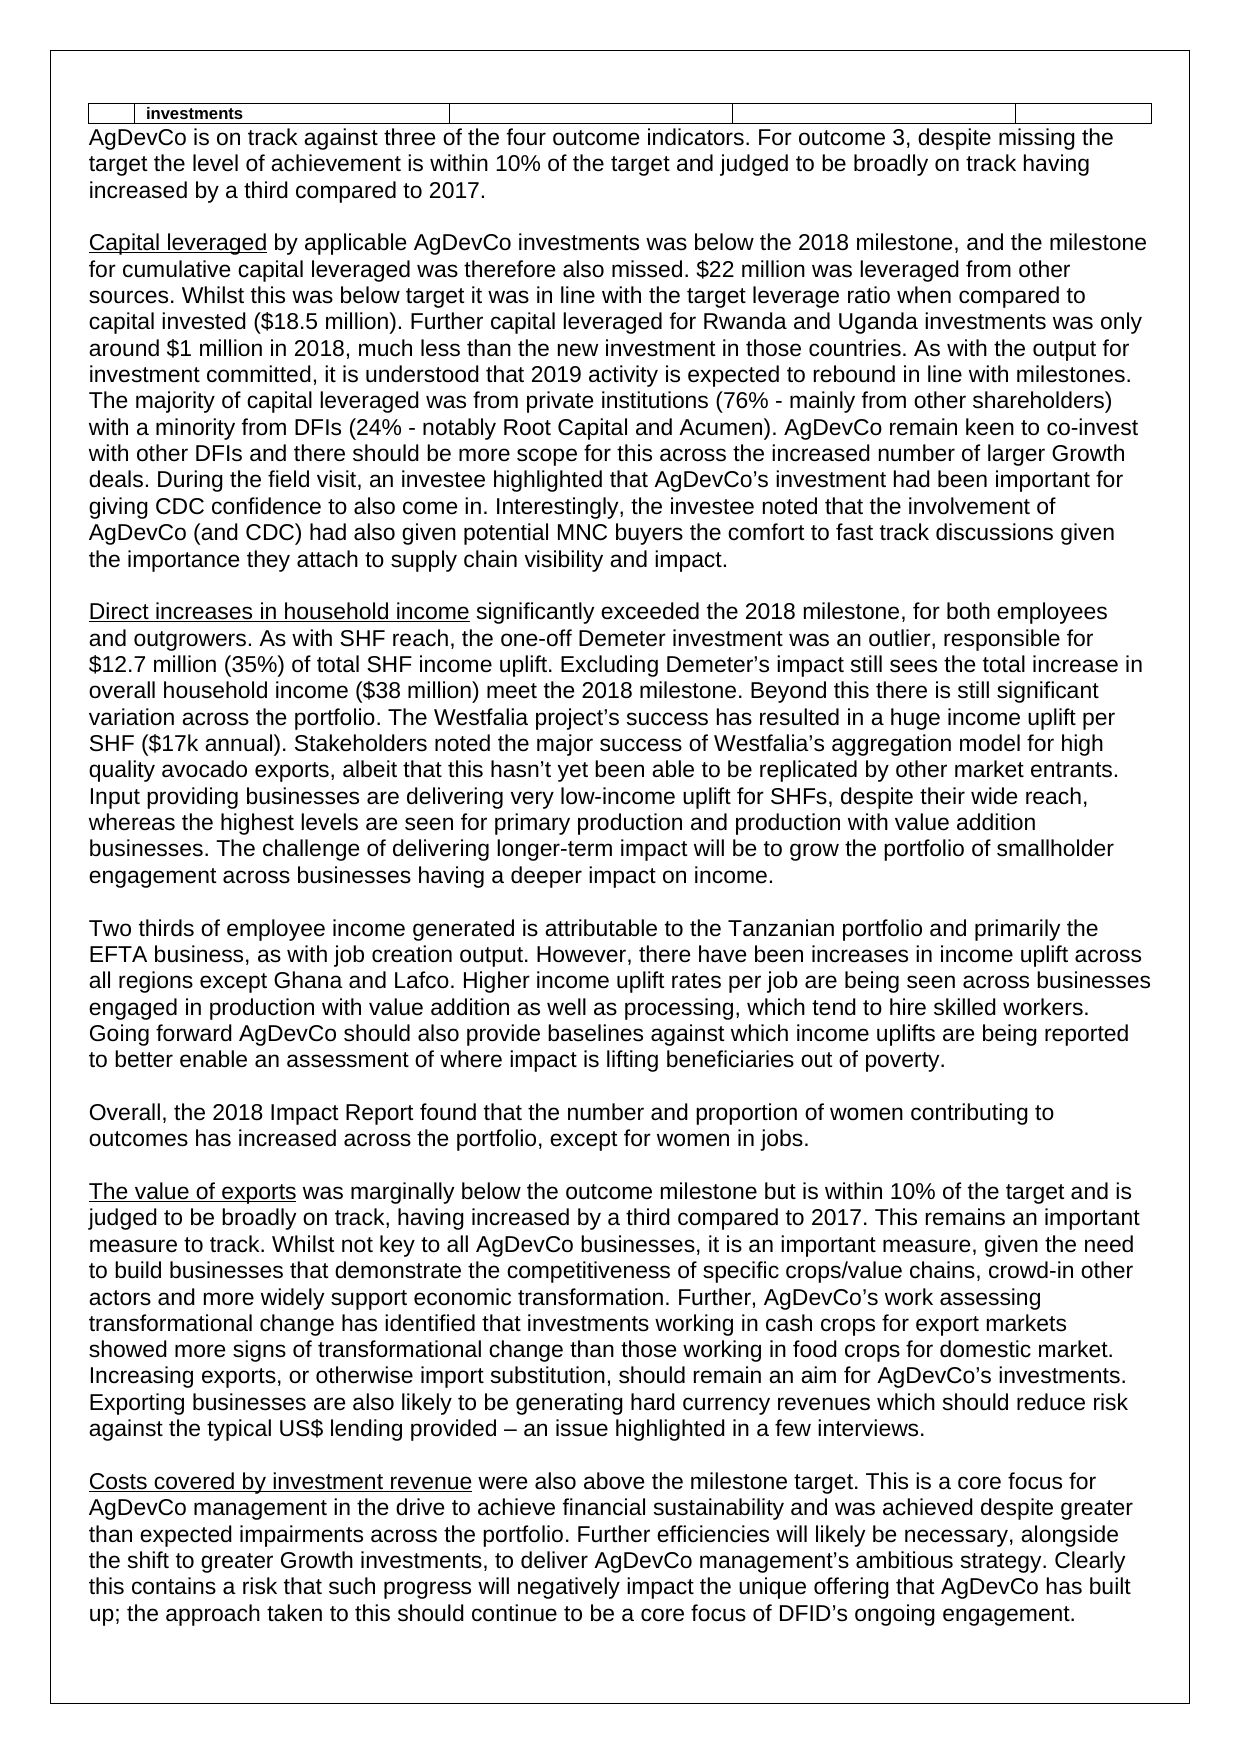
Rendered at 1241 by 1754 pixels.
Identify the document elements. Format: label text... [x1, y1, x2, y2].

text Direct increases in household income significantly exceeded the 2018 milestone, for both employees and outgrowers. As with SHF reach, the one-off Demeter investment was an outlier, responsible for $12.7 million (35%) of total SHF income uplift. Excluding Demeter’s impact still sees the total increase in overall household income ($38 million) meet the 2018 milestone. Beyond this there is still significant variation across the portfolio. The Westfalia project’s success has resulted in a huge income uplift per SHF ($17k annual). Stakeholders noted the major success of Westfalia’s aggregation model for high quality avocado exports, albeit that this hasn’t yet been able to be replicated by other market entrants. Input providing businesses are delivering very low-income uplift for SHFs, despite their wide reach, whereas the highest levels are seen for primary production and production with value addition businesses. The challenge of delivering longer-term impact will be to grow the portfolio of smallholder engagement across businesses having a deeper impact on income. [89, 598, 1152, 888]
text Two thirds of employee income generated is attributable to the Tanzanian portfolio and primarily the EFTA business, as with job creation output. However, there have been increases in income uplift across all regions except Ghana and Lafco. Higher income uplift rates per job are being seen across businesses engaged in production with value addition as well as processing, which tend to hire skilled workers. Going forward AgDevCo should also provide baselines against which income uplifts are being reported to better enable an assessment of where impact is lifting beneficiaries out of poverty. [89, 914, 1152, 1073]
text The value of exports was marginally below the outcome milestone but is within 10% of the target and is judged to be broadly on track, having increased by a third compared to 2017. This remains an important measure to track. Whilst not key to all AgDevCo businesses, it is an important measure, given the need to build businesses that demonstrate the competitiveness of specific crops/value chains, crowd-in other actors and more widely support economic transformation. Further, AgDevCo’s work assessing transformational change has identified that investments working in cash crops for export markets showed more signs of transformational change than those working in food crops for domestic market. Increasing exports, or otherwise import substitution, should remain an aim for AgDevCo’s investments. Exporting businesses are also likely to be generating hard currency revenues which should reduce risk against the typical US$ lending provided – an issue highlighted in a few interviews. [89, 1178, 1152, 1442]
text Capital leveraged by applicable AgDevCo investments was below the 2018 milestone, and the milestone for cumulative capital leveraged was therefore also missed. $22 million was leveraged from other sources. Whilst this was below target it was in line with the target leverage ratio when compared to capital invested ($18.5 million). Further capital leveraged for Rwanda and Uganda investments was only around $1 million in 2018, much less than the new investment in those countries. As with the output for investment committed, it is understood that 2019 activity is expected to rebound in line with milestones. The majority of capital leveraged was from private institutions (76% - mainly from other shareholders) with a minority from DFIs (24% - notably Root Capital and Acumen). AgDevCo remain keen to co-invest with other DFIs and there should be more scope for this across the increased number of larger Growth deals. During the field visit, an investee highlighted that AgDevCo’s investment had been important for giving CDC confidence to also come in. Interestingly, the investee noted that the involvement of AgDevCo (and CDC) had also given potential MNC buyers the comfort to fast track discussions given the importance they attach to supply chain visibility and impact. [89, 229, 1152, 572]
table_cell [89, 104, 134, 123]
table_cell [450, 104, 732, 123]
text Overall, the 2018 Impact Report found that the number and proportion of women contributing to outcomes has increased across the portfolio, except for women in jobs. [89, 1099, 1152, 1152]
text AgDevCo is on track against three of the four outcome indicators. For outcome 3, despite missing the target the level of achievement is within 10% of the target and judged to be broadly on track having increased by a third compared to 2017. [89, 124, 1152, 203]
table_cell [1016, 104, 1151, 123]
table_cell investments [135, 104, 449, 123]
text Costs covered by investment revenue were also above the milestone target. This is a core focus for AgDevCo management in the drive to achieve financial sustainability and was achieved despite greater than expected impairments across the portfolio. Further efficiencies will likely be necessary, alongside the shift to greater Growth investments, to deliver AgDevCo management’s ambitious strategy. Clearly this contains a risk that such progress will negatively impact the unique offering that AgDevCo has built up; the approach taken to this should continue to be a core focus of DFID’s ongoing engagement. [89, 1468, 1152, 1626]
table_cell [733, 104, 1015, 123]
